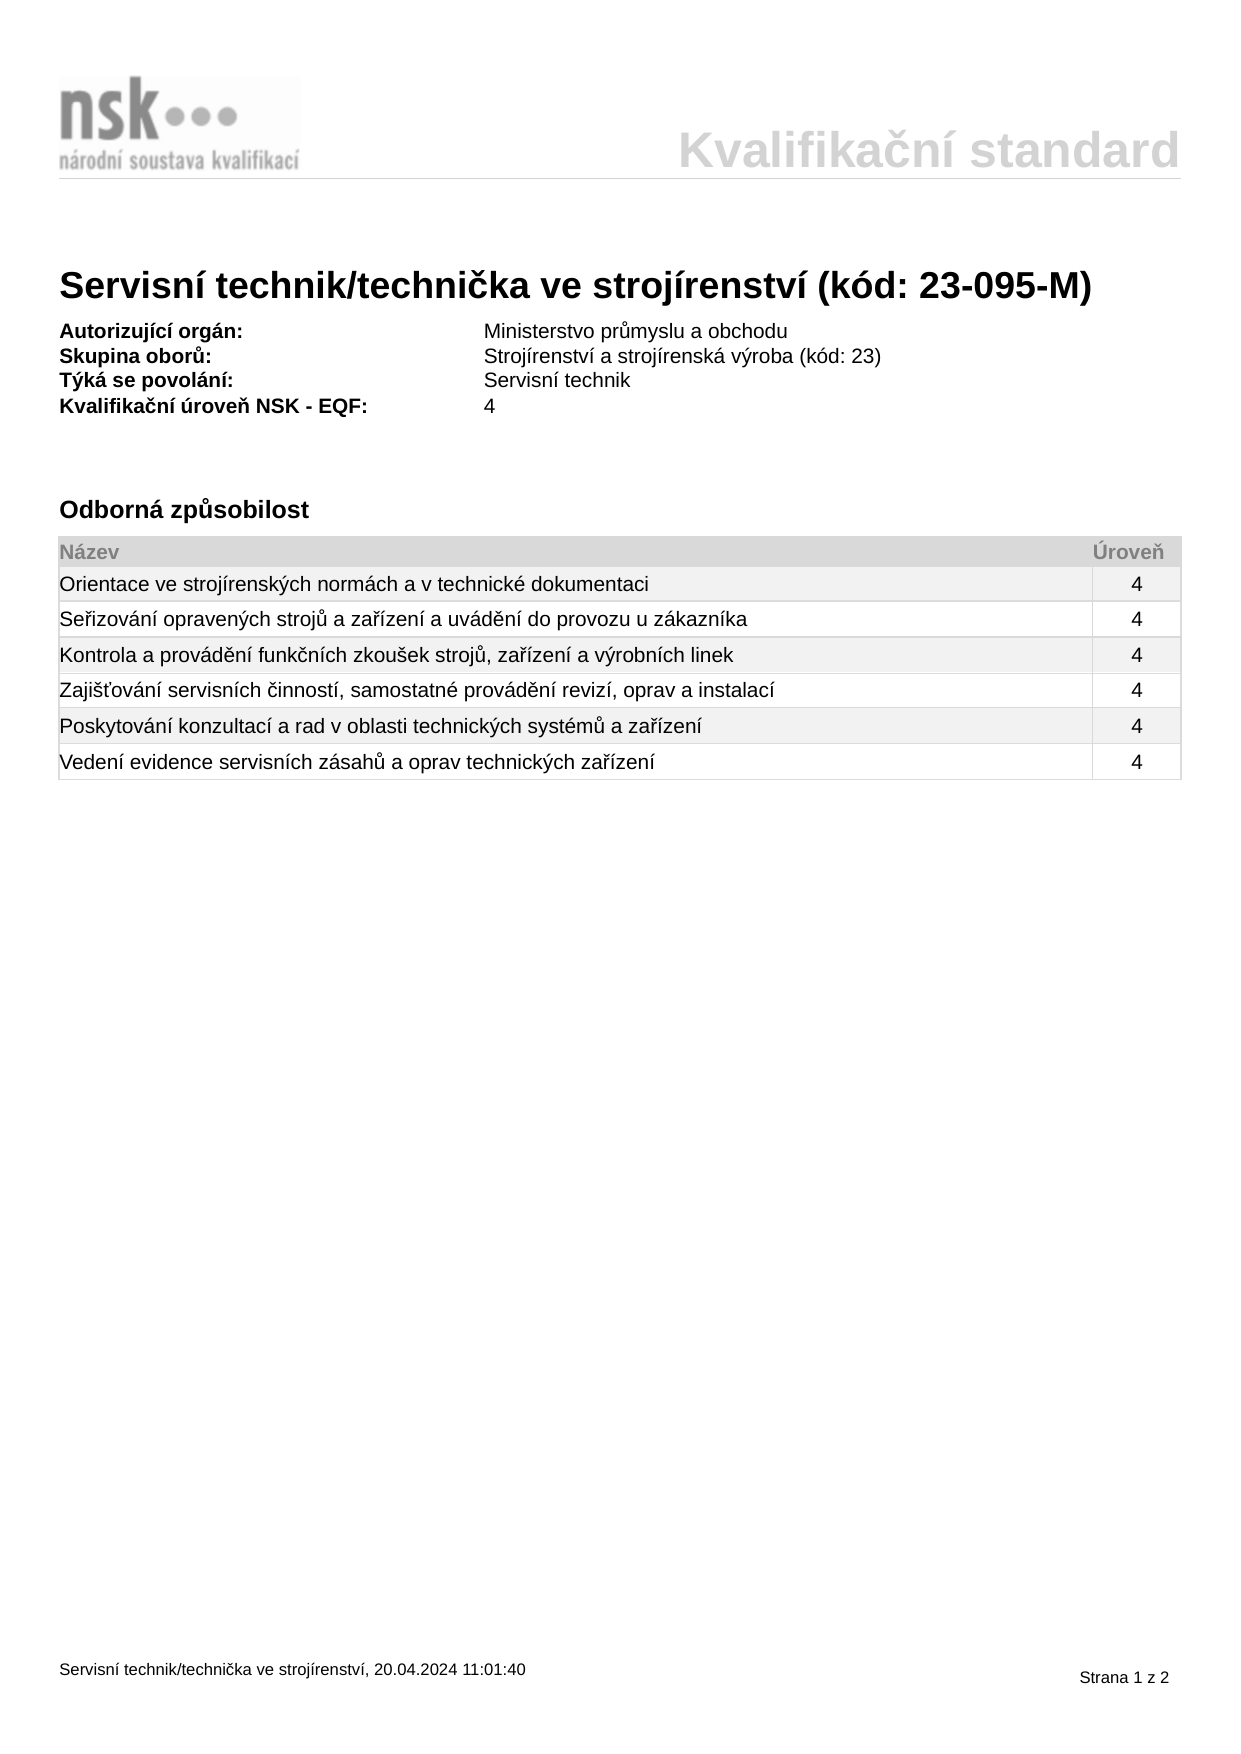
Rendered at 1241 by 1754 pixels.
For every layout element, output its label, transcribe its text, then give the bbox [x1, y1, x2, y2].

table_cell [1169, 307, 1181, 319]
table_cell Úroveň [1093, 537, 1180, 566]
table_cell [626, 418, 862, 489]
table_cell Orientace ve strojírenských normách a v technické dokumentaci [60, 567, 1092, 600]
table_cell Ministerstvo průmyslu a obchodu [484, 319, 1181, 344]
table_cell [1169, 780, 1181, 1079]
table_cell [626, 1370, 862, 1659]
table_cell [626, 307, 862, 319]
table_cell [862, 418, 1093, 489]
table_cell 4 [1093, 602, 1180, 636]
table_cell [484, 172, 620, 178]
table_cell [1093, 524, 1169, 536]
table_cell [620, 780, 626, 1079]
table_cell Strana 1 z 2 [862, 1660, 1169, 1696]
table_cell [484, 307, 620, 319]
table_header [621, 59, 626, 172]
table_header Kvalifikační standard [626, 59, 1181, 178]
table_cell Kontrola a provádění funkčních zkoušek strojů, zařízení a výrobních linek [60, 638, 1092, 672]
table_cell [620, 307, 626, 319]
table_cell Kvalifikační úroveň NSK - EQF: [59, 394, 483, 417]
table_cell Servisní technik/technička ve strojírenství (kód: 23-095-M) [59, 224, 1181, 307]
table_cell [484, 196, 620, 224]
table_cell [484, 1370, 620, 1659]
table_cell [862, 196, 1093, 224]
table_cell [59, 196, 483, 224]
table_cell [862, 307, 1093, 319]
table_cell 4 [1093, 674, 1180, 707]
table_cell [862, 780, 1093, 1079]
table_cell [620, 418, 626, 489]
table_cell [620, 524, 626, 536]
table_cell Zajišťování servisních činností, samostatné provádění revizí, oprav a instalací [60, 674, 1092, 707]
table_cell Servisní technik [484, 368, 1181, 393]
table_cell [1093, 196, 1169, 224]
table_cell Vedení evidence servisních zásahů a oprav technických zařízení [60, 744, 1092, 779]
table_cell [59, 172, 483, 178]
table_cell 4 [1093, 567, 1180, 600]
table_cell [626, 1079, 862, 1370]
table_cell [1169, 1370, 1181, 1659]
table_cell [1093, 1079, 1169, 1370]
table_cell [484, 524, 620, 536]
table_cell [59, 418, 483, 489]
table_cell Odborná způsobilost [59, 489, 1181, 524]
table_cell 4 [1093, 744, 1180, 779]
table_cell [862, 1079, 1093, 1370]
table_cell [1093, 307, 1169, 319]
table_cell Strojírenství a strojírenská výroba (kód: 23) [484, 344, 1181, 368]
table_cell Autorizující orgán: [59, 319, 483, 343]
table_cell [1169, 524, 1181, 536]
table_cell [59, 780, 483, 1079]
table_cell [59, 1079, 483, 1370]
table_cell [626, 780, 862, 1079]
table_cell 4 [1093, 708, 1180, 743]
table_cell [620, 1079, 626, 1370]
table_cell [484, 418, 620, 489]
table_cell 4 [484, 394, 1181, 417]
table_cell [1093, 780, 1169, 1079]
table_cell [484, 780, 620, 1079]
table_cell [59, 179, 1181, 196]
table_cell Název [60, 537, 1092, 566]
table_cell [484, 1079, 620, 1370]
table_cell [620, 196, 626, 224]
table_cell [59, 524, 483, 536]
picture [58, 59, 621, 172]
table_cell [862, 524, 1093, 536]
table_cell [1169, 418, 1181, 489]
table_cell 4 [1093, 638, 1180, 672]
table_cell [626, 524, 862, 536]
table_cell Seřizování opravených strojů a zařízení a uvádění do provozu u zákazníka [60, 602, 1092, 636]
table_cell [1169, 196, 1181, 224]
table_cell Servisní technik/technička ve strojírenství, 20.04.2024 11:01:40 [59, 1660, 862, 1696]
table_cell [1169, 1079, 1181, 1370]
table_cell [626, 196, 862, 224]
table_cell [59, 1370, 483, 1659]
table_cell [59, 307, 483, 319]
table_cell [620, 1370, 626, 1659]
table_cell Poskytování konzultací a rad v oblasti technických systémů a zařízení [60, 708, 1092, 743]
table_cell [1093, 1370, 1169, 1659]
table_cell [862, 1370, 1093, 1659]
table_cell [1093, 418, 1169, 489]
table_cell Skupina oborů: [59, 344, 483, 368]
table_cell [1169, 1660, 1181, 1696]
table_cell Týká se povolání: [59, 368, 483, 392]
